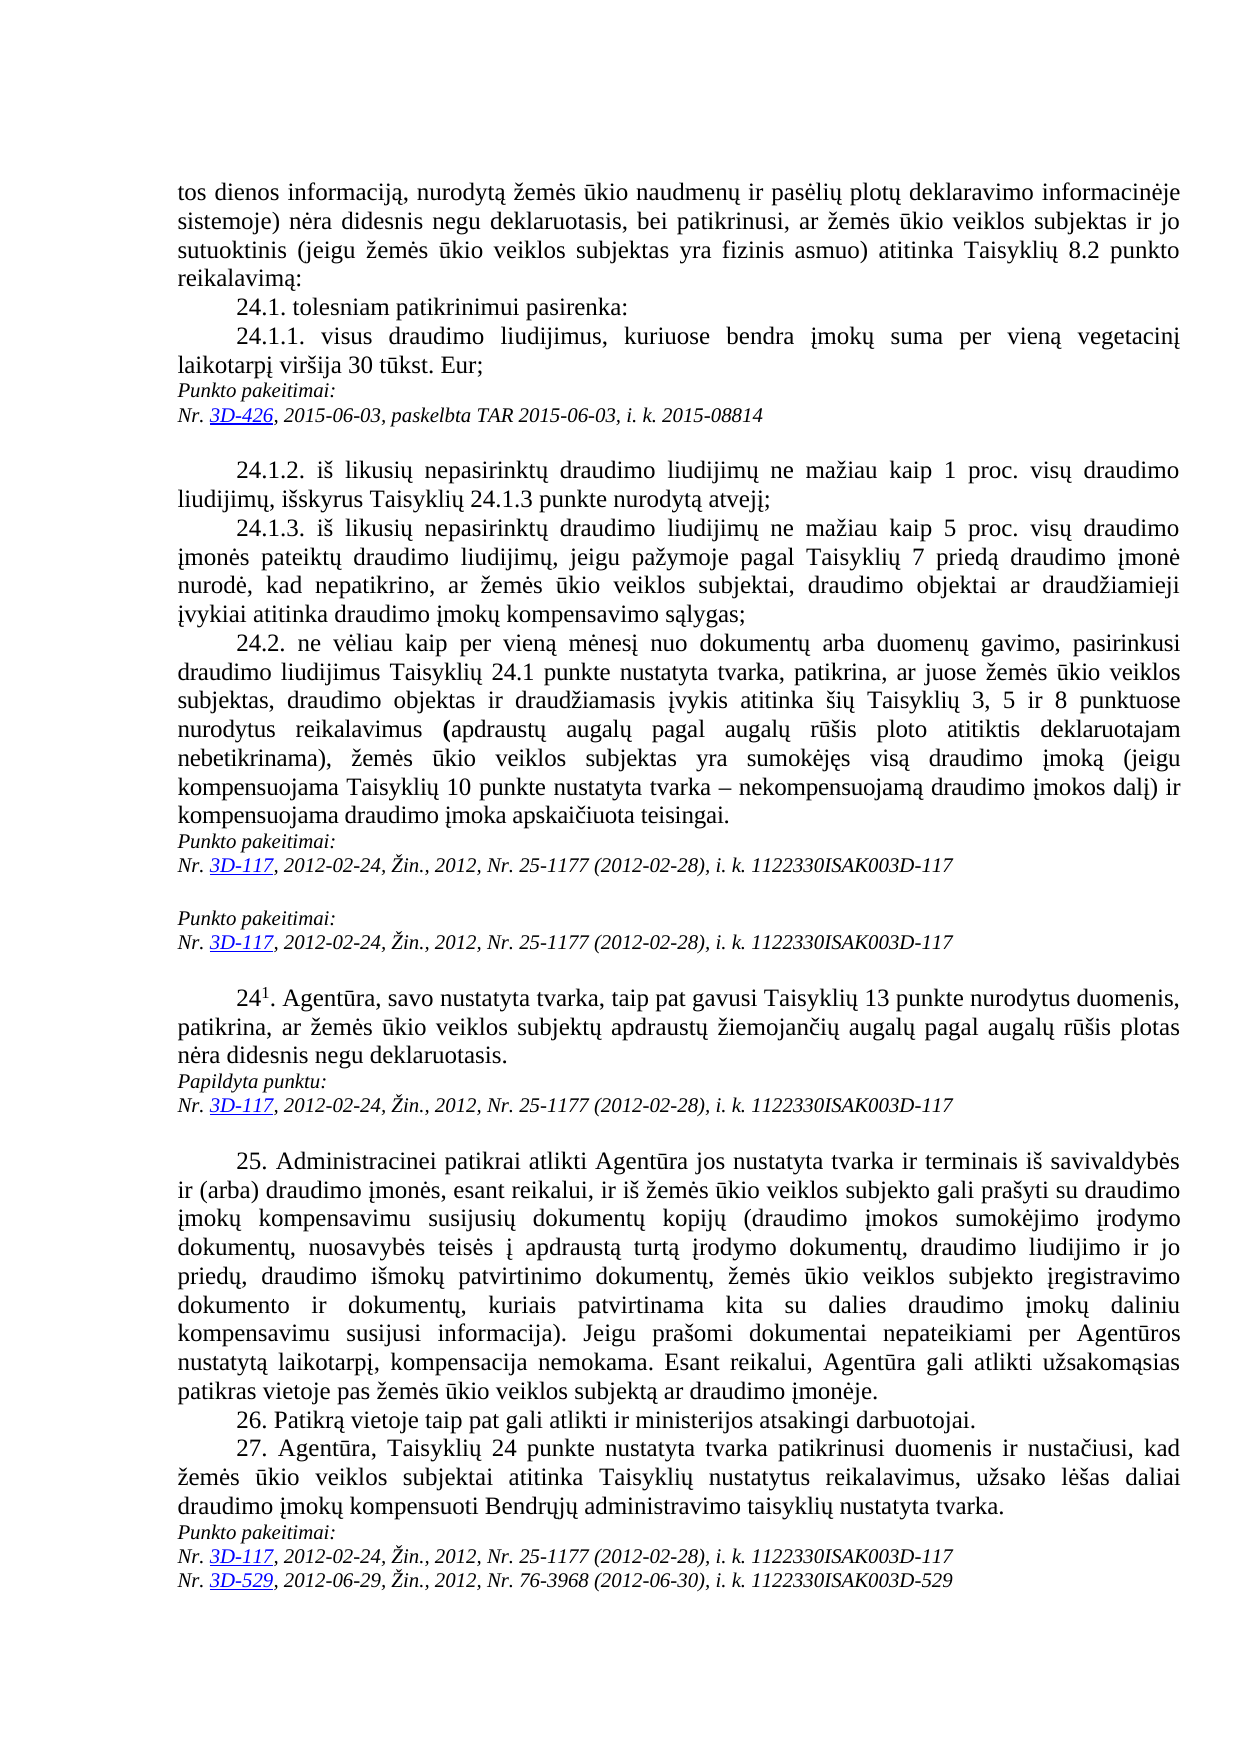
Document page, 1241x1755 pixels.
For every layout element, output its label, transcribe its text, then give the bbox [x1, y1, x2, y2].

text Nr. 3D-117, 2012-02-24, Žin., 2012, Nr. 25-1177 (2012-02-28), i. k. 1122330ISAK003D-117 [177, 853, 1181, 877]
text Nr. 3D-117, 2012-02-24, Žin., 2012, Nr. 25-1177 (2012-02-28), i. k. 1122330ISAK003D-117 [177, 1093, 1181, 1117]
text 27. Agentūra, Taisyklių 24 punkte nustatyta tvarka patikrinusi duomenis ir nustačiusi, kad žemės ūkio veiklos subjektai atitinka Taisyklių nustatytus reikalavimus, užsako lėšas daliai draudimo įmokų kompensuoti Bendrųjų administravimo taisyklių nustatyta tvarka. [177, 1433, 1181, 1520]
text Punkto pakeitimai: [177, 1520, 1181, 1544]
text Nr. 3D-529, 2012-06-29, Žin., 2012, Nr. 76-3968 (2012-06-30), i. k. 1122330ISAK003D-529 [177, 1568, 1181, 1592]
text Nr. 3D-426, 2015-06-03, paskelbta TAR 2015-06-03, i. k. 2015-08814 [177, 402, 1181, 427]
text 25. Administracinei patikrai atlikti Agentūra jos nustatyta tvarka ir terminais iš savivaldybės ir (arba) draudimo įmonės, esant reikalui, ir iš žemės ūkio veiklos subjekto gali prašyti su draudimo įmokų kompensavimu susijusių dokumentų kopijų (draudimo įmokos sumokėjimo įrodymo dokumentų, nuosavybės teisės į apdraustą turtą įrodymo dokumentų, draudimo liudijimo ir jo priedų, draudimo išmokų patvirtinimo dokumentų, žemės ūkio veiklos subjekto įregistravimo dokumento ir dokumentų, kuriais patvirtinama kita su dalies draudimo įmokų daliniu kompensavimu susijusi informacija). Jeigu prašomi dokumentai nepateikiami per Agentūros nustatytą laikotarpį, kompensacija nemokama. Esant reikalui, Agentūra gali atlikti užsakomąsias patikras vietoje pas žemės ūkio veiklos subjektą ar draudimo įmonėje. [177, 1146, 1181, 1405]
text 24.1.2. iš likusių nepasirinktų draudimo liudijimų ne mažiau kaip 1 proc. visų draudimo liudijimų, išskyrus Taisyklių 24.1.3 punkte nurodytą atvejį; [177, 455, 1181, 513]
text 241. Agentūra, savo nustatyta tvarka, taip pat gavusi Taisyklių 13 punkte nurodytus duomenis, patikrina, ar žemės ūkio veiklos subjektų apdraustų žiemojančių augalų pagal augalų rūšis plotas nėra didesnis negu deklaruotasis. [177, 983, 1181, 1069]
text Papildyta punktu: [177, 1069, 1181, 1093]
text 24.2. ne vėliau kaip per vieną mėnesį nuo dokumentų arba duomenų gavimo, pasirinkusi draudimo liudijimus Taisyklių 24.1 punkte nustatyta tvarka, patikrina, ar juose žemės ūkio veiklos subjektas, draudimo objektas ir draudžiamasis įvykis atitinka šių Taisyklių 3, 5 ir 8 punktuose nurodytus reikalavimus (apdraustų augalų pagal augalų rūšis ploto atitiktis deklaruotajam nebetikrinama), žemės ūkio veiklos subjektas yra sumokėjęs visą draudimo įmoką (jeigu kompensuojama Taisyklių 10 punkte nustatyta tvarka – nekompensuojamą draudimo įmokos dalį) ir kompensuojama draudimo įmoka apskaičiuota teisingai. [177, 628, 1181, 829]
text Punkto pakeitimai: [177, 906, 1181, 930]
text Nr. 3D-117, 2012-02-24, Žin., 2012, Nr. 25-1177 (2012-02-28), i. k. 1122330ISAK003D-117 [177, 930, 1181, 954]
text 24.1. tolesniam patikrinimui pasirenka: [177, 292, 1181, 321]
text 24.1.1. visus draudimo liudijimus, kuriuose bendra įmokų suma per vieną vegetacinį laikotarpį viršija 30 tūkst. Eur; [177, 321, 1181, 378]
text Nr. 3D-117, 2012-02-24, Žin., 2012, Nr. 25-1177 (2012-02-28), i. k. 1122330ISAK003D-117 [177, 1544, 1181, 1568]
text tos dienos informaciją, nurodytą žemės ūkio naudmenų ir pasėlių plotų deklaravimo informacinėje sistemoje) nėra didesnis negu deklaruotasis, bei patikrinusi, ar žemės ūkio veiklos subjektas ir jo sutuoktinis (jeigu žemės ūkio veiklos subjektas yra fizinis asmuo) atitinka Taisyklių 8.2 punkto reikalavimą: [177, 177, 1181, 292]
text Punkto pakeitimai: [177, 829, 1181, 853]
text 26. Patikrą vietoje taip pat gali atlikti ir ministerijos atsakingi darbuotojai. [177, 1405, 1181, 1433]
text 24.1.3. iš likusių nepasirinktų draudimo liudijimų ne mažiau kaip 5 proc. visų draudimo įmonės pateiktų draudimo liudijimų, jeigu pažymoje pagal Taisyklių 7 priedą draudimo įmonė nurodė, kad nepatikrino, ar žemės ūkio veiklos subjektai, draudimo objektai ar draudžiamieji įvykiai atitinka draudimo įmokų kompensavimo sąlygas; [177, 513, 1181, 628]
text Punkto pakeitimai: [177, 378, 1181, 402]
